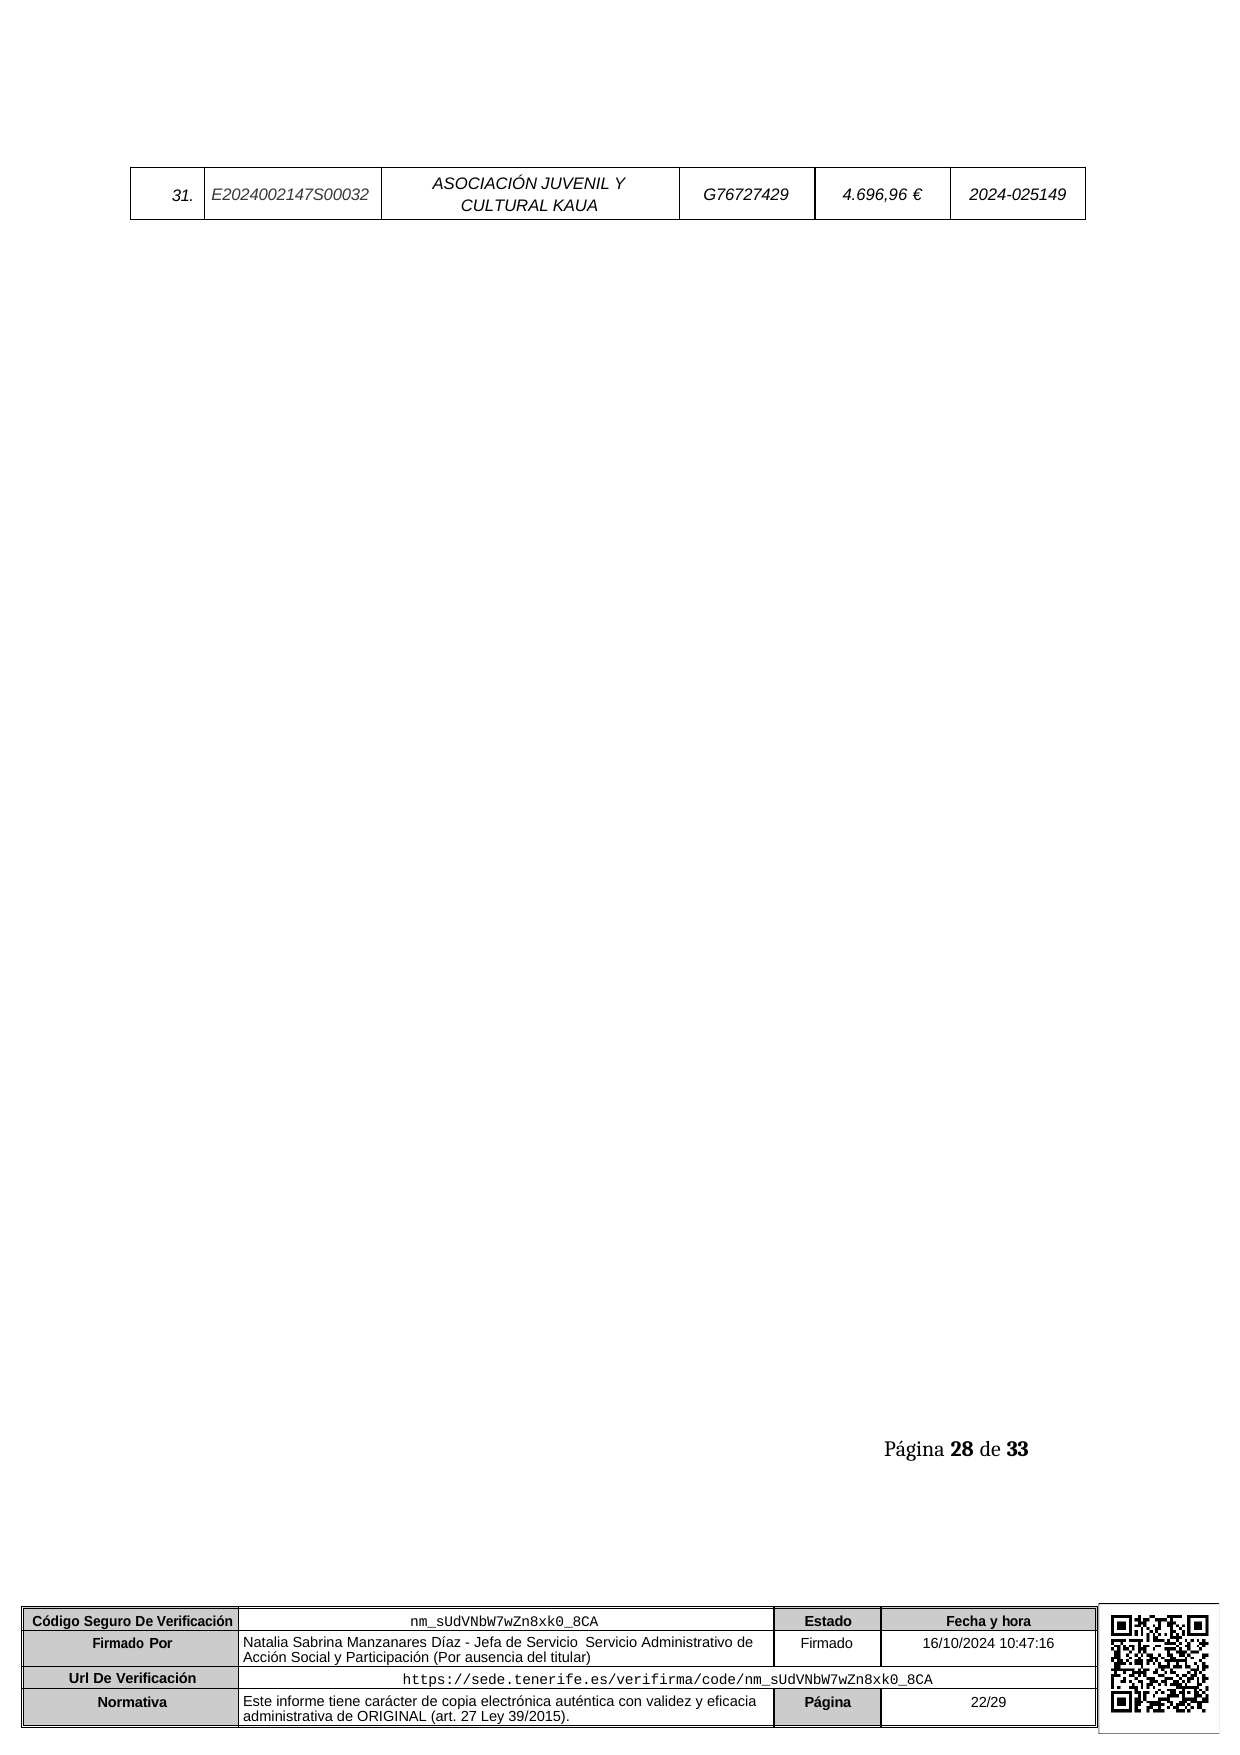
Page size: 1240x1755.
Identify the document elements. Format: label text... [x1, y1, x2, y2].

table_cell 4.696,96 € [816, 168, 950, 219]
table_cell 2024-025149 [951, 168, 1085, 219]
table_cell ASOCIACIÓN JUVENIL Y CULTURAL KAUA [382, 168, 679, 219]
table_cell 31. [131, 168, 204, 219]
table_cell E2024002147S00032 [205, 168, 381, 219]
table_cell G76727429 [680, 168, 814, 219]
